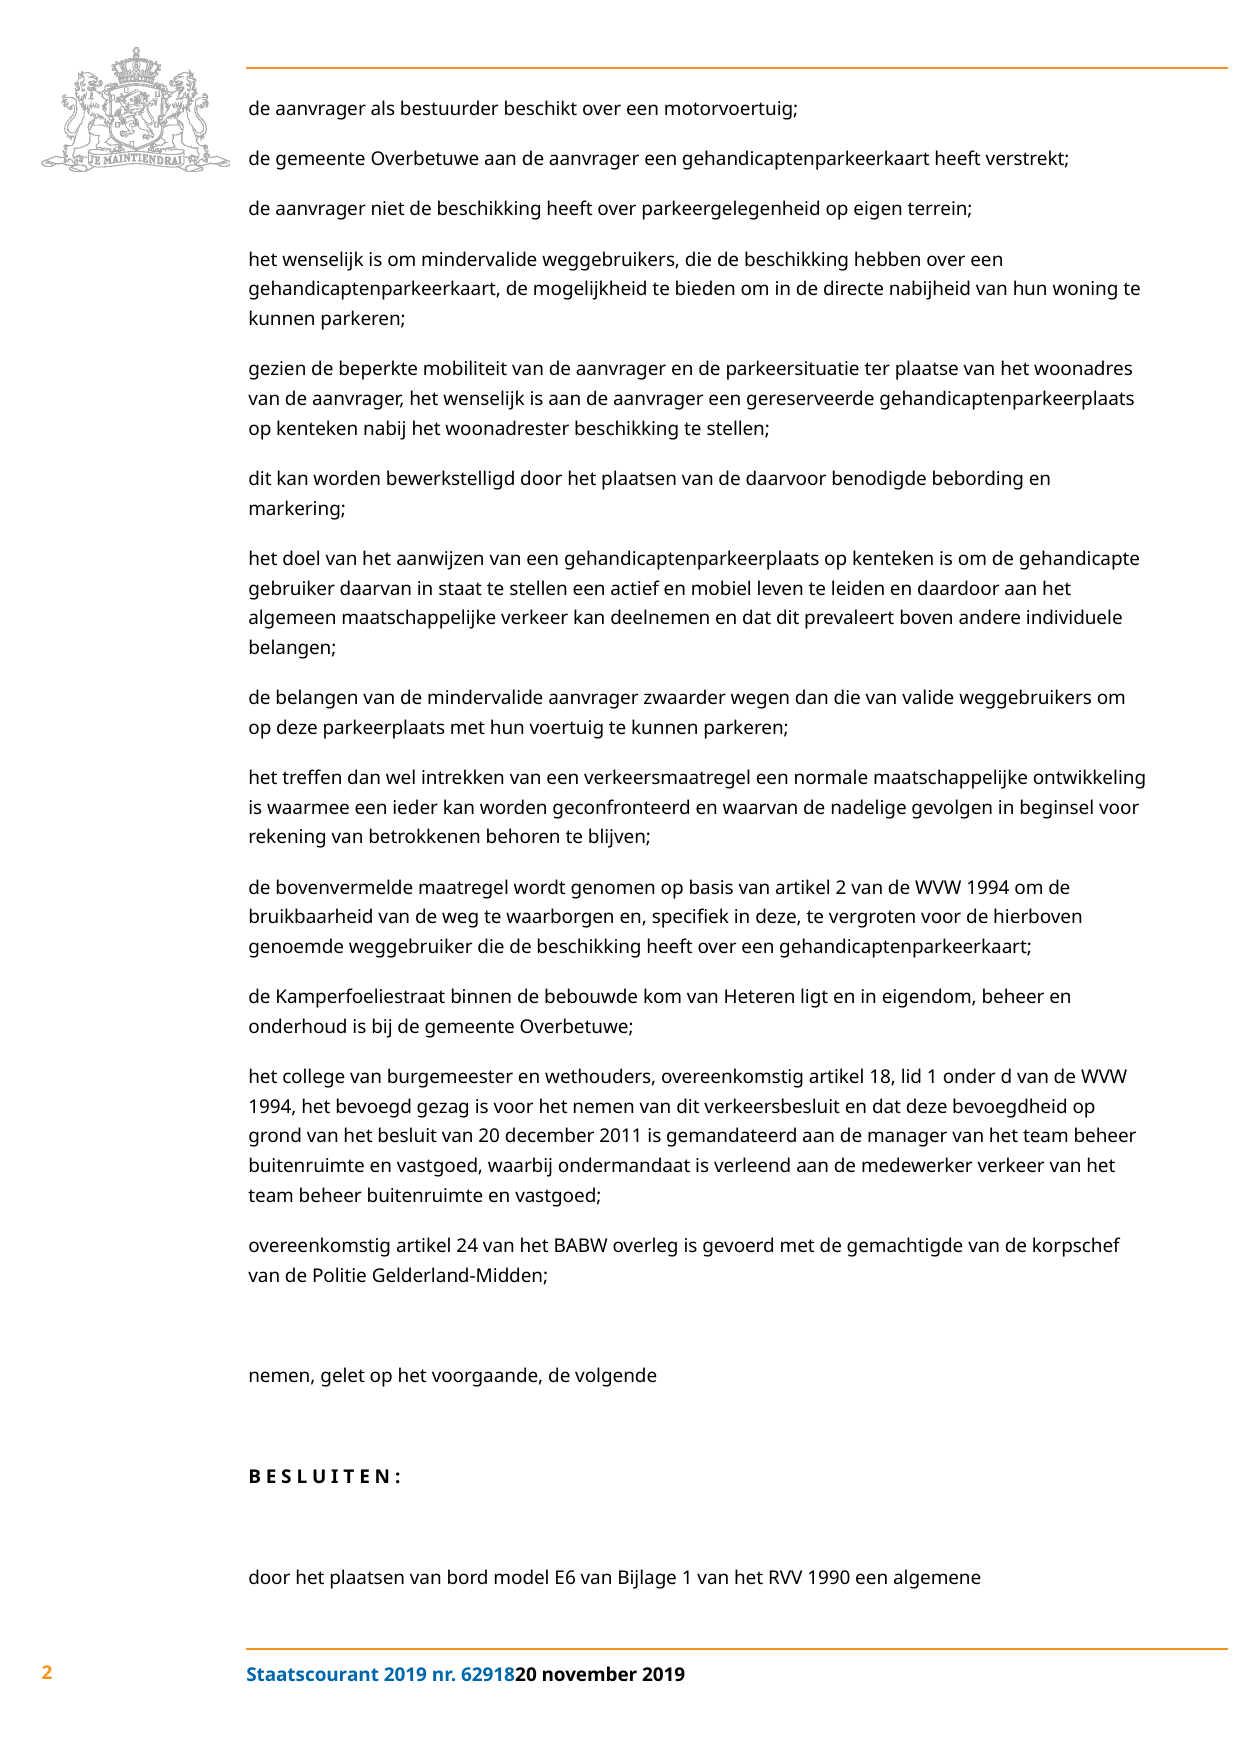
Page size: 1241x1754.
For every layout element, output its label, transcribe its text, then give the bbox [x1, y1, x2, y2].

text de bovenvermelde maatregel wordt genomen op basis van artikel 2 van de WVW 1994 om de bruikbaarheid van de weg te waarborgen en, specifiek in deze, te vergroten voor de hierboven genoemde weggebruiker die de beschikking heeft over een gehandicaptenparkeerkaart; [248, 874, 1152, 959]
picture [41, 47, 231, 172]
text het college van burgemeester en wethouders, overeenkomstig artikel 18, lid 1 onder d van de WVW 1994, het bevoegd gezag is voor het nemen van dit verkeersbesluit en dat deze bevoegdheid op grond van het besluit van 20 december 2011 is gemandateerd aan de manager van het team beheer buitenruimte en vastgoed, waarbij ondermandaat is verleend aan de medewerker verkeer van het team beheer buitenruimte en vastgoed; [248, 1063, 1152, 1208]
text de gemeente Overbetuwe aan de aanvrager een gehandicaptenparkeerkaart heeft verstrekt; [248, 145, 1152, 171]
text overeenkomstig artikel 24 van het BABW overleg is gevoerd met de gemachtigde van de korpschef van de Politie Gelderland-Midden; [248, 1232, 1152, 1288]
text de belangen van de mindervalide aanvrager zwaarder wegen dan die van valide weggebruikers om op deze parkeerplaats met hun voertuig te kunnen parkeren; [248, 684, 1152, 740]
text door het plaatsen van bord model E6 van Bijlage 1 van het RVV 1990 een algemene [248, 1564, 1152, 1590]
text de aanvrager niet de beschikking heeft over parkeergelegenheid op eigen terrein; [248, 196, 1152, 221]
text gezien de beperkte mobiliteit van de aanvrager en de parkeersituatie ter plaatse van het woonadres van de aanvrager, het wenselijk is aan de aanvrager een gereserveerde gehandicaptenparkeerplaats op kenteken nabij het woonadrester beschikking te stellen; [248, 356, 1152, 441]
text de aanvrager als bestuurder beschikt over een motorvoertuig; [248, 95, 1152, 121]
text het wenselijk is om mindervalide weggebruikers, die de beschikking hebben over een gehandicaptenparkeerkaart, de mogelijkheid te bieden om in de directe nabijheid van hun woning te kunnen parkeren; [248, 246, 1152, 331]
text het treffen dan wel intrekken van een verkeersmaatregel een normale maatschappelijke ontwikkeling is waarmee een ieder kan worden geconfronteerd en waarvan de nadelige gevolgen in beginsel voor rekening van betrokkenen behoren te blijven; [248, 764, 1152, 849]
text de Kamperfoeliestraat binnen de bebouwde kom van Heteren ligt en in eigendom, beheer en onderhoud is bij de gemeente Overbetuwe; [248, 983, 1152, 1039]
text nemen, gelet op het voorgaande, de volgende [248, 1363, 1152, 1388]
text het doel van het aanwijzen van een gehandicaptenparkeerplaats op kenteken is om de gehandicapte gebruiker daarvan in staat te stellen een actief en mobiel leven te leiden en daardoor aan het algemeen maatschappelijke verkeer kan deelnemen en dat dit prevaleert boven andere individuele belangen; [248, 545, 1152, 660]
text dit kan worden bewerkstelligd door het plaatsen van de daarvoor benodigde bebording en markering; [248, 465, 1152, 521]
text B E S L U I T E N : [248, 1463, 1152, 1489]
